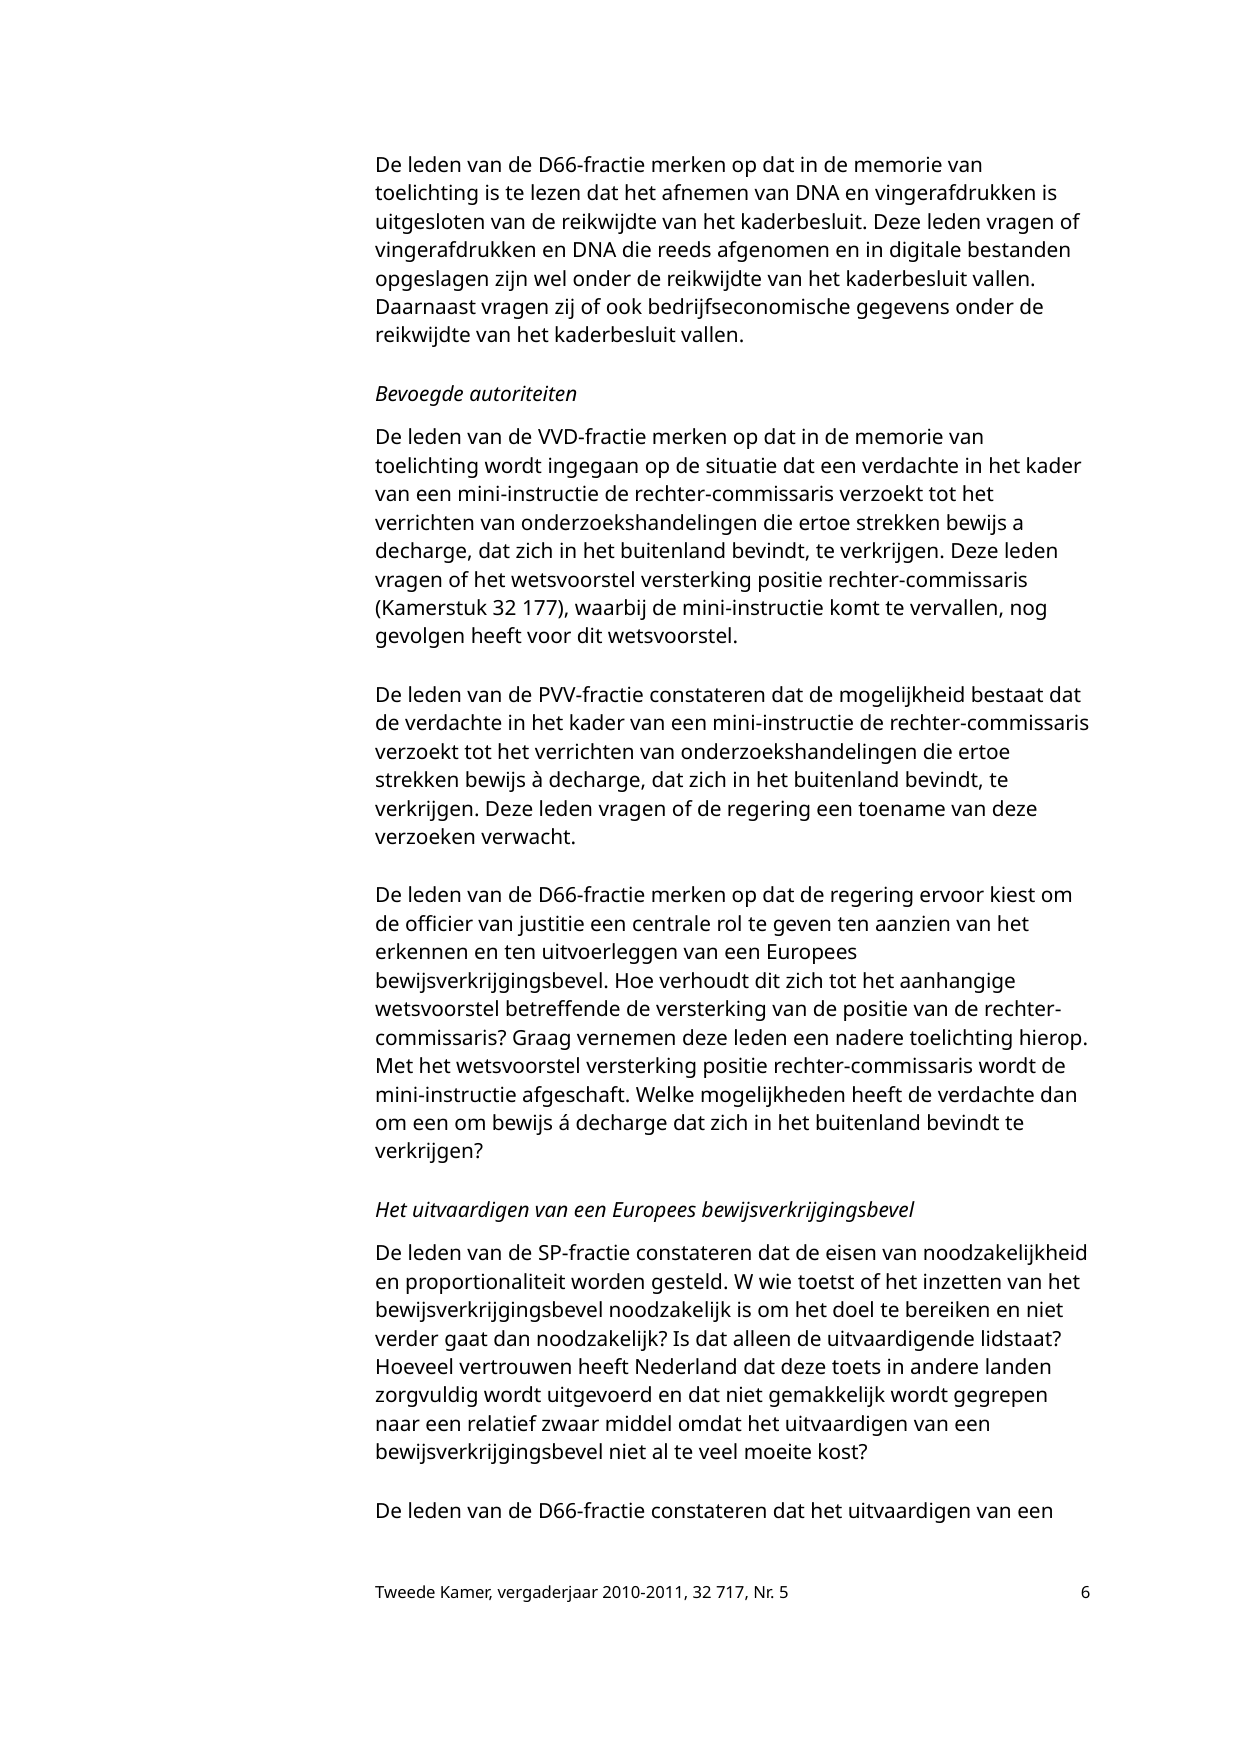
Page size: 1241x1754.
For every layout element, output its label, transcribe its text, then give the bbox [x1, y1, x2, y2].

text Bevoegde autoriteiten [375, 494, 1090, 523]
text De leden van de VVD-fractie merken op dat in de memorie van toelichting wordt ingegaan op de situatie dat een verdachte in het kader van een mini-instructie de rechter-commissaris verzoekt tot het verrichten van onderzoekshandelingen die ertoe strekken bewijs a decharge, dat zich in het buitenland bevindt, te verkrijgen. Deze leden vragen of het wetsvoorstel versterking positie rechter-commissaris (Kamerstuk 32 177), waarbij de mini-instructie komt te vervallen, nog gevolgen heeft voor dit wetsvoorstel. [375, 538, 1090, 765]
text De leden van de D66-fractie merken op dat de regering ervoor kiest om de officier van justitie een centrale rol te geven ten aanzien van het erkennen en ten uitvoerleggen van een Europees bewijsverkrijgingsbevel. Hoe verhoudt dit zich tot het aanhangige wetsvoorstel betreffende de versterking van de positie van de rechter-commissaris? Graag vernemen deze leden een nadere toelichting hierop. Met het wetsvoorstel versterking positie rechter-commissaris wordt de mini-instructie afgeschaft. Welke mogelijkheden heeft de verdachte dan om een om bewijs á decharge dat zich in het buitenland bevindt te verkrijgen? [375, 996, 1090, 1280]
text De leden van de PVV-fractie constateren dat de mogelijkheid bestaat dat de verdachte in het kader van een mini-instructie de rechter-commissaris verzoekt tot het verrichten van onderzoekshandelingen die ertoe strekken bewijs à decharge, dat zich in het buitenland bevindt, te verkrijgen. Deze leden vragen of de regering een toename van deze verzoeken verwacht. [375, 795, 1090, 966]
text De leden van de D66-fractie merken op dat in de memorie van toelichting is te lezen dat het afnemen van DNA en vingerafdrukken is uitgesloten van de reikwijdte van het kaderbesluit. Deze leden vragen of vingerafdrukken en DNA die reeds afgenomen en in digitale bestanden opgeslagen zijn wel onder de reikwijdte van het kaderbesluit vallen. Daarnaast vragen zij of ook bedrijfseconomische gegevens onder de reikwijdte van het kaderbesluit vallen. [375, 265, 1090, 464]
text Het uitvaardigen van een Europees bewijsverkrijgingsbevel [375, 1310, 1090, 1339]
text De leden van de VVD-fractie vragen of de voorgestelde wetgeving volledig in lijn is met het kaderbesluit. Als er sprake is van verschillen dan wel aanvullingen verzoeken zij de regering die te benoemen en te verantwoorden. [375, 150, 1090, 235]
text De leden van de SP-fractie constateren dat de eisen van noodzakelijkheid en proportionaliteit worden gesteld. W wie toetst of het inzetten van het bewijsverkrijgingsbevel noodzakelijk is om het doel te bereiken en niet verder gaat dan noodzakelijk? Is dat alleen de uitvaardigende lidstaat? Hoeveel vertrouwen heeft Nederland dat deze toets in andere landen zorgvuldig wordt uitgevoerd en dat niet gemakkelijk wordt gegrepen naar een relatief zwaar middel omdat het uitvaardigen van een bewijsverkrijgingsbevel niet al te veel moeite kost? [375, 1354, 1090, 1524]
